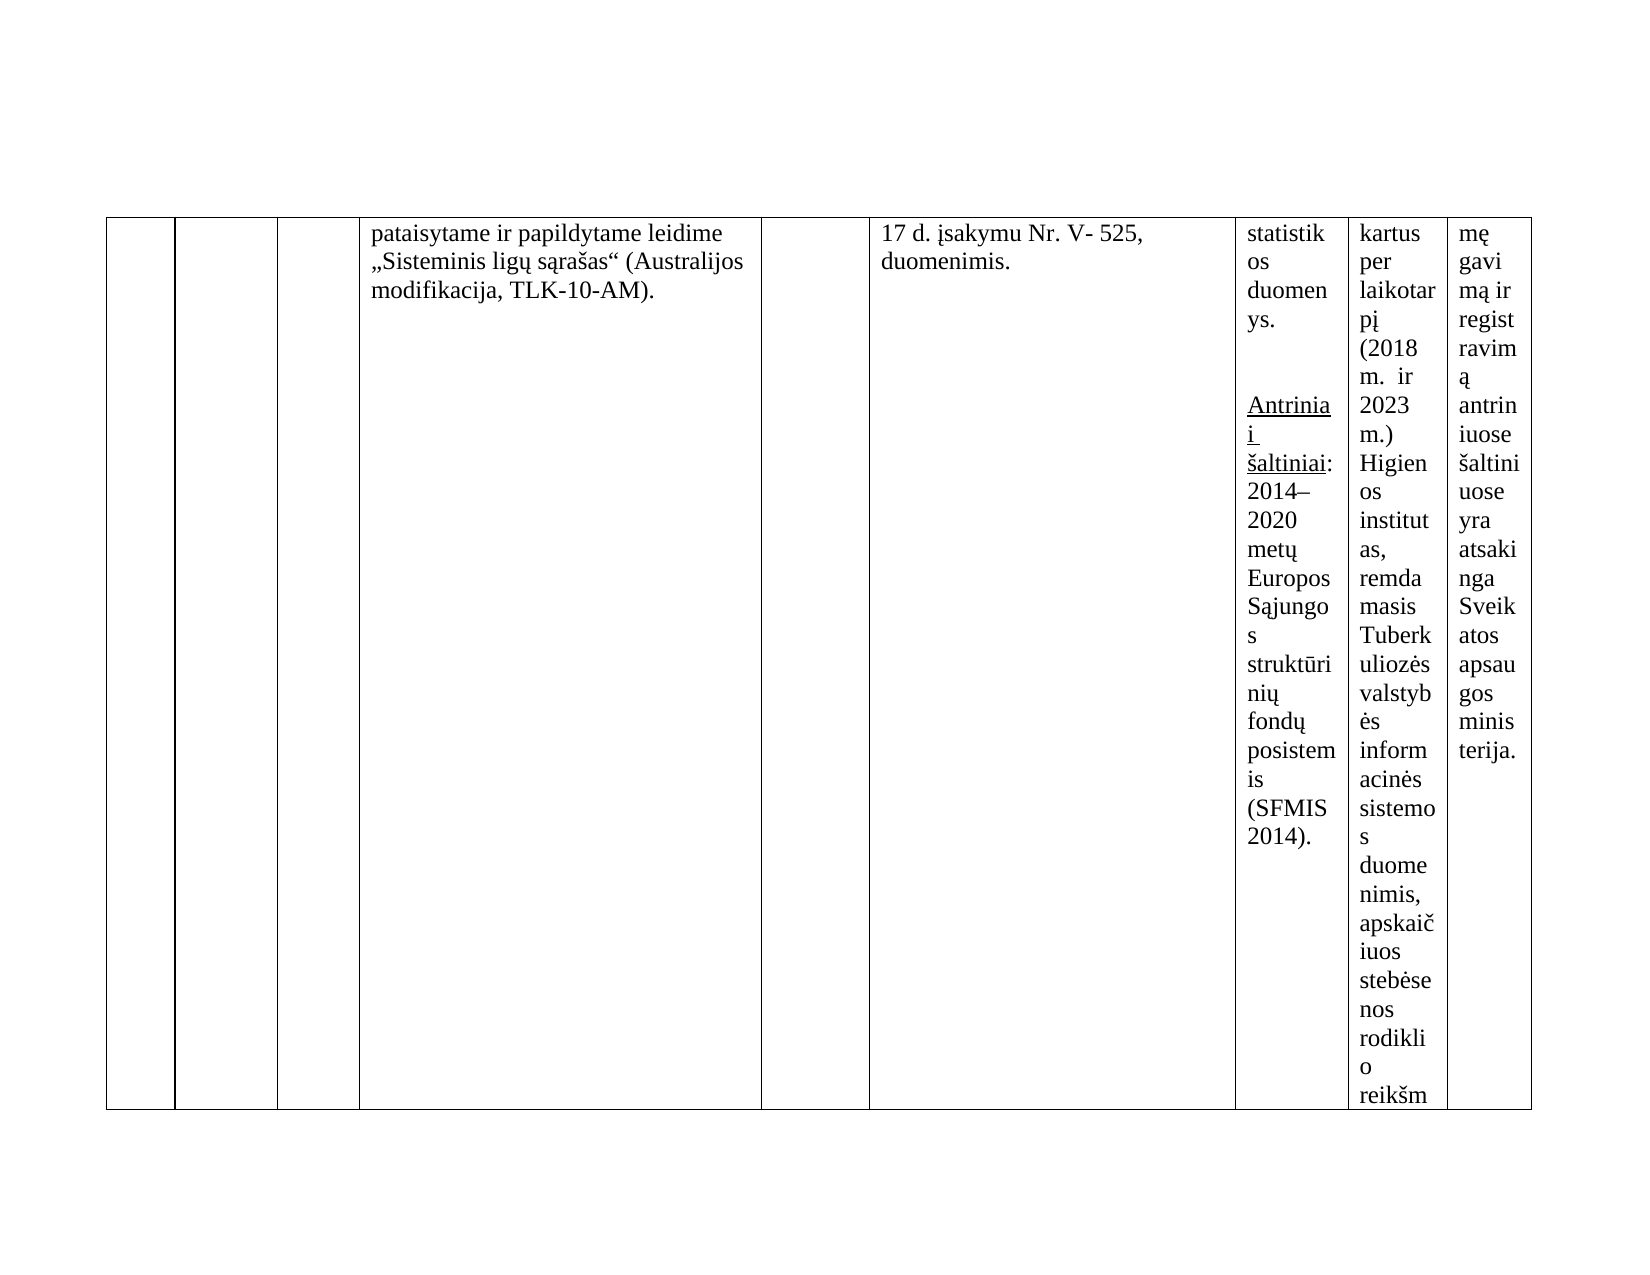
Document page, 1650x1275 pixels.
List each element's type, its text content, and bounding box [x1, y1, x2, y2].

table_cell [176, 218, 277, 1109]
table_cell [762, 218, 869, 1109]
table_cell 17 d. įsakymu Nr. V- 525, duomenimis. [870, 218, 1235, 1109]
table_cell statistikos duomenys. Antriniai šaltiniai: 2014–2020 metų Europos Sąjungos struktūrinių fondų posistemis (SFMIS2014). [1236, 218, 1348, 1109]
table_cell kartus per laikotarpį (2018 m. ir 2023 m.) Higienos institutas, remdamasis Tuberkuliozės valstybės informacinės sistemos duomenimis, apskaičiuos stebėsenos rodiklio reikšm [1349, 218, 1447, 1109]
table_cell mę gavimą ir registravimą antriniuose šaltiniuose yra atsakinga Sveikatos apsaugos ministerija. [1448, 218, 1531, 1109]
table_cell pataisytame ir papildytame leidime „Sisteminis ligų sąrašas“ (Australijos modifikacija, TLK-10-AM). [360, 218, 761, 1109]
table_cell [107, 218, 174, 1109]
table_cell [278, 218, 359, 1109]
